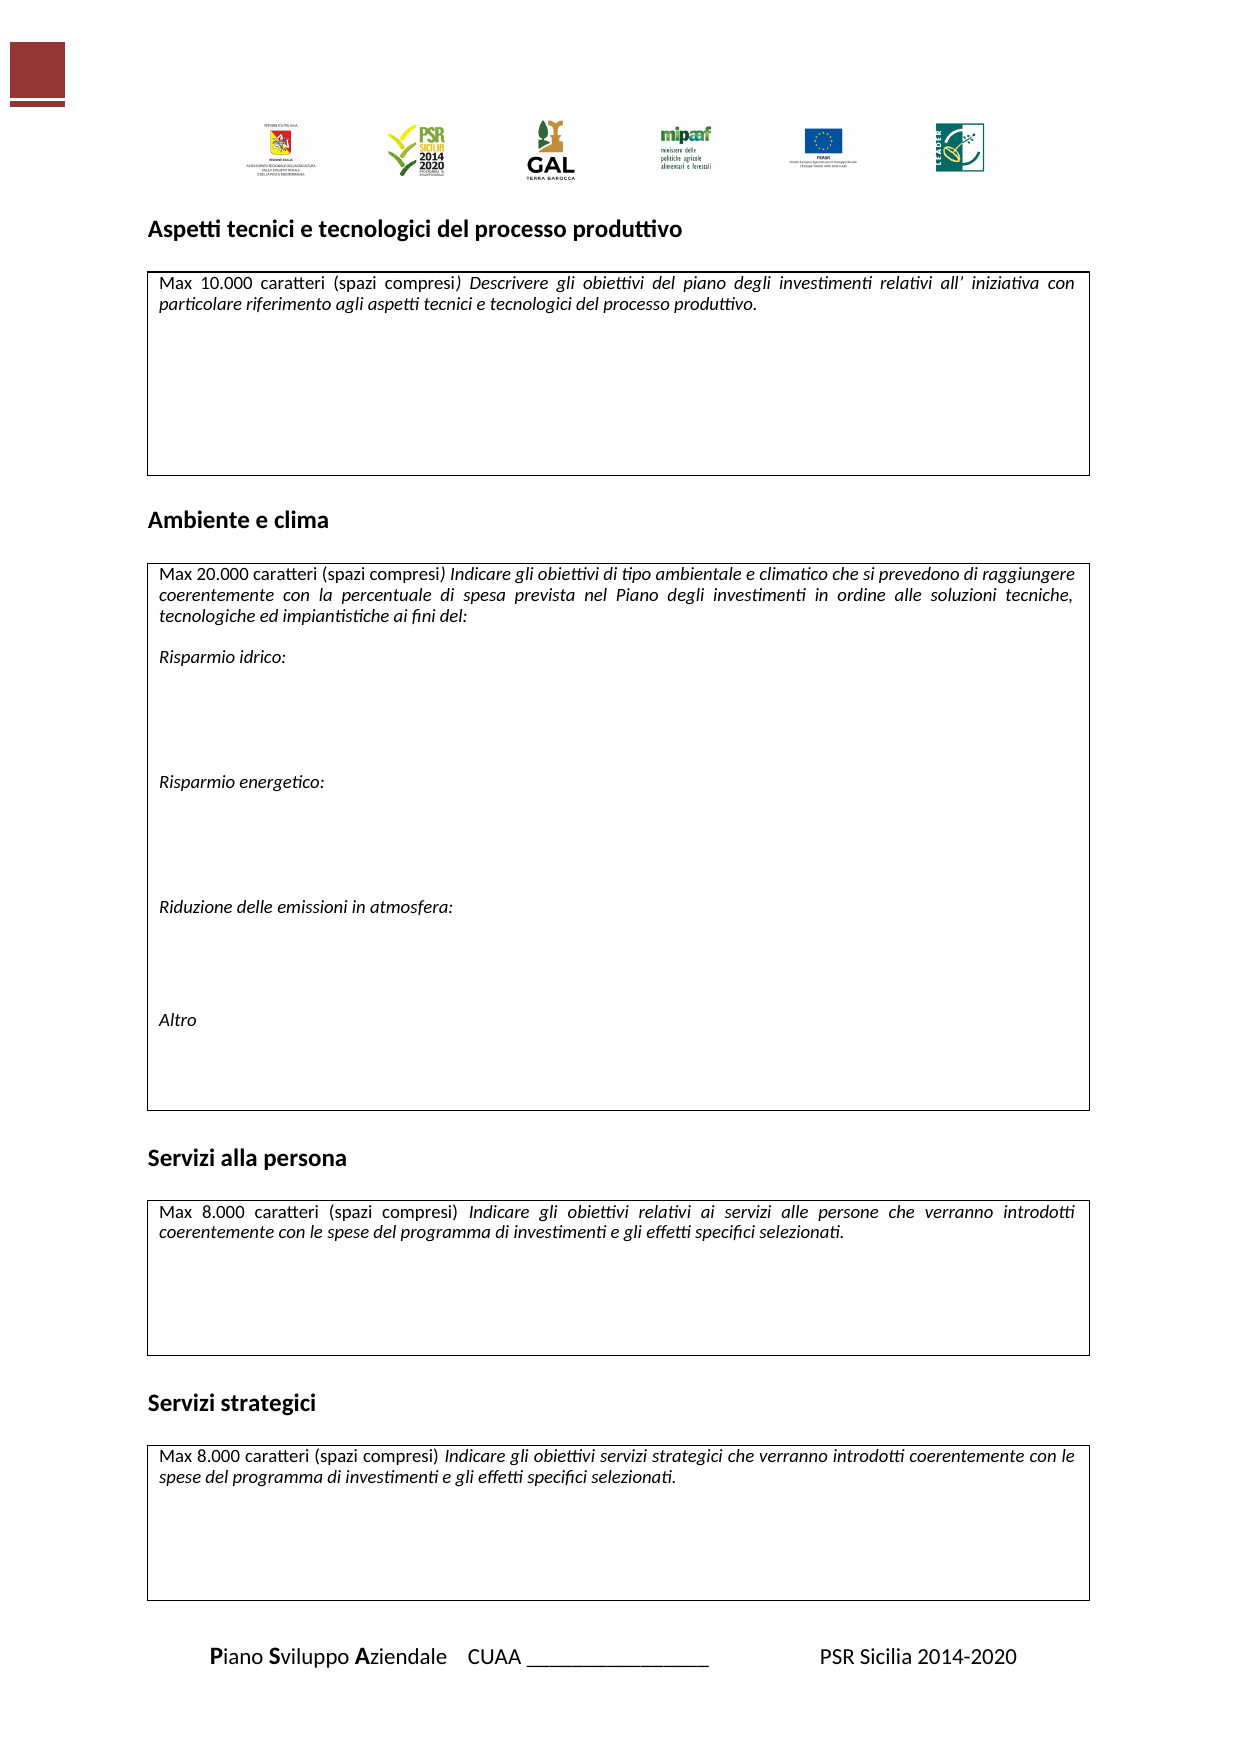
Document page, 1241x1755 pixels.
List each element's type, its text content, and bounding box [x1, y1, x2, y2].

table_header Max 10.000 caratteri (spazi compresi) Descrivere gli obiettivi del piano degli investimenti relativi all’ iniziativa con particolare riferimento agli aspetti tecnici e tecnologici del processo produttivo. [148, 273, 1089, 475]
text Servizi alla persona [148, 1142, 1093, 1172]
text Ambiente e clima [148, 504, 1093, 534]
table_header Max 20.000 caratteri (spazi compresi) Indicare gli obiettivi di tipo ambientale e climatico che si prevedono di raggiungere coerentemente con la percentuale di spesa prevista nel Piano degli investimenti in ordine alle soluzioni tecniche, tecnologiche ed impiantistiche ai fini del: Risparmio idrico: Risparmio energetico: Riduzione delle emissioni in atmosfera: Altro [148, 564, 1089, 1110]
table_header Max 8.000 caratteri (spazi compresi) Indicare gli obiettivi servizi strategici che verranno introdotti coerentemente con le spese del programma di investimenti e gli effetti specifici selezionati. [148, 1446, 1089, 1600]
text Aspetti tecnici e tecnologici del processo produttivo [148, 213, 1093, 243]
table_header Max 8.000 caratteri (spazi compresi) Indicare gli obiettivi relativi ai servizi alle persone che verranno introdotti coerentemente con le spese del programma di investimenti e gli effetti specifici selezionati. [148, 1201, 1089, 1355]
text Servizi strategici [148, 1387, 1093, 1417]
